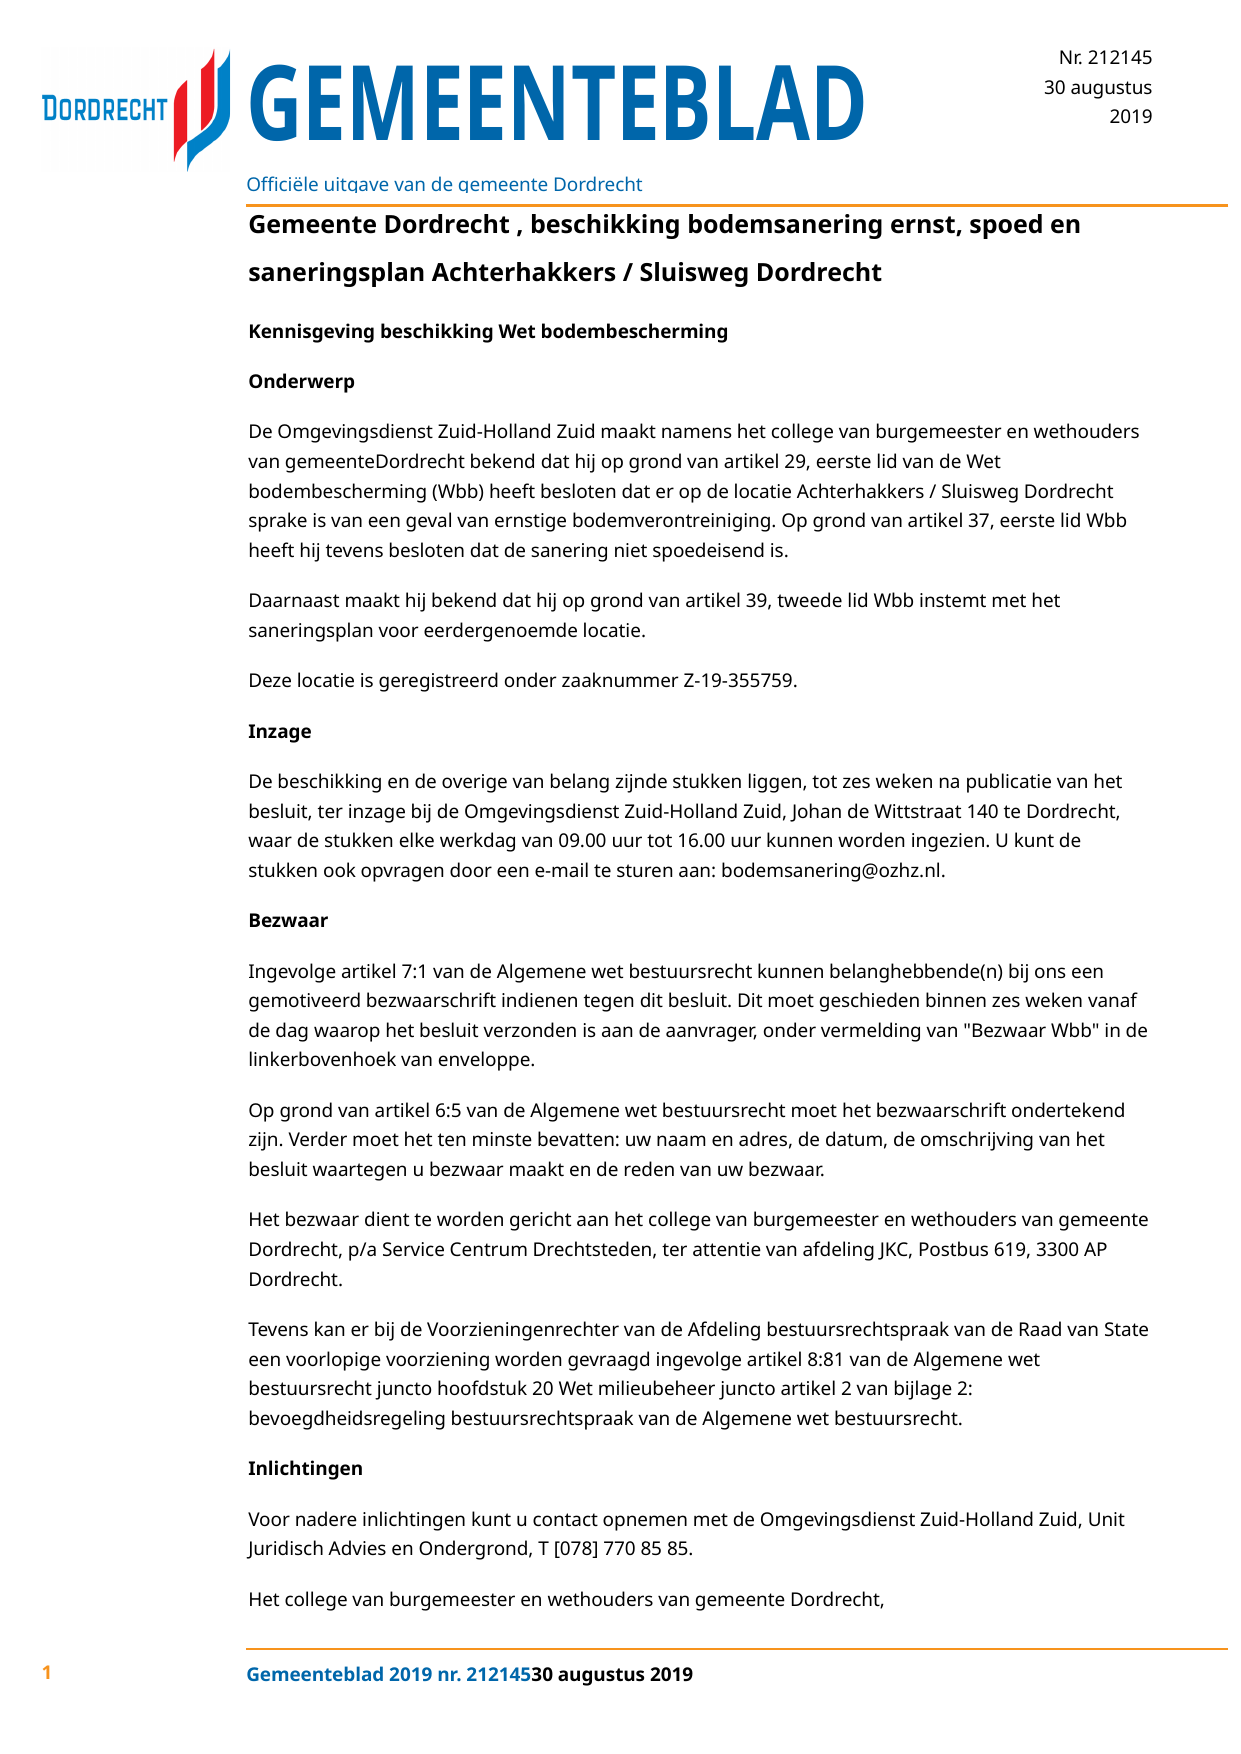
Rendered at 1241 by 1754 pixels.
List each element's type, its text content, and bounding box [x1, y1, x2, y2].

text Voor nadere inlichtingen kunt u contact opnemen met de Omgevingsdienst Zuid-Holland Zuid, Unit Juridisch Advies en Ondergrond, T [078] 770 85 85. [248, 1506, 1152, 1561]
text Inlichtingen [248, 1455, 1152, 1481]
text Kennisgeving beschikking Wet bodembescherming [248, 318, 1152, 344]
text Het bezwaar dient te worden gericht aan het college van burgemeester en wethouders van gemeente Dordrecht, p/a Service Centrum Drechtsteden, ter attentie van afdeling JKC, Postbus 619, 3300 AP Dordrecht. [248, 1207, 1152, 1292]
text Gemeente Dordrecht , beschikking bodemsanering ernst, spoed en saneringsplan Achterhakkers / Sluisweg Dordrecht [248, 207, 1152, 288]
text Daarnaast maakt hij bekend dat hij op grond van artikel 39, tweede lid Wbb instemt met het saneringsplan voor eerdergenoemde locatie. [248, 587, 1152, 643]
text Bezwaar [248, 907, 1152, 933]
text Tevens kan er bij de Voorzieningenrechter van de Afdeling bestuursrechtspraak van de Raad van State een voorlopige voorziening worden gevraagd ingevolge artikel 8:81 van de Algemene wet bestuursrecht juncto hoofdstuk 20 Wet milieubeheer juncto artikel 2 van bijlage 2: bevoegdheidsregeling bestuursrechtspraak van de Algemene wet bestuursrecht. [248, 1316, 1152, 1431]
text Onderwerp [248, 368, 1152, 394]
text De Omgevingsdienst Zuid-Holland Zuid maakt namens het college van burgemeester en wethouders van gemeenteDordrecht bekend dat hij op grond van artikel 29, eerste lid van de Wet bodembescherming (Wbb) heeft besloten dat er op de locatie Achterhakkers / Sluisweg Dordrecht sprake is van een geval van ernstige bodemverontreiniging. Op grond van artikel 37, eerste lid Wbb heeft hij tevens besloten dat de sanering niet spoedeisend is. [248, 419, 1152, 563]
text Inzage [248, 718, 1152, 744]
text Deze locatie is geregistreerd onder zaaknummer Z-19-355759. [248, 667, 1152, 693]
picture [41, 47, 231, 172]
text Ingevolge artikel 7:1 van de Algemene wet bestuursrecht kunnen belanghebbende(n) bij ons een gemotiveerd bezwaarschrift indienen tegen dit besluit. Dit moet geschieden binnen zes weken vanaf de dag waarop het besluit verzonden is aan de aanvrager, onder vermelding van "Bezwaar Wbb" in de linkerbovenhoek van enveloppe. [248, 958, 1152, 1072]
text De beschikking en de overige van belang zijnde stukken liggen, tot zes weken na publicatie van het besluit, ter inzage bij de Omgevingsdienst Zuid-Holland Zuid, Johan de Wittstraat 140 te Dordrecht, waar de stukken elke werkdag van 09.00 uur tot 16.00 uur kunnen worden ingezien. U kunt de stukken ook opvragen door een e-mail te sturen aan: bodemsanering@ozhz.nl. [248, 768, 1152, 883]
text Op grond van artikel 6:5 van de Algemene wet bestuursrecht moet het bezwaarschrift ondertekend zijn. Verder moet het ten minste bevatten: uw naam en adres, de datum, de omschrijving van het besluit waartegen u bezwaar maakt en de reden van uw bezwaar. [248, 1097, 1152, 1182]
text Het college van burgemeester en wethouders van gemeente Dordrecht, [248, 1586, 1152, 1612]
